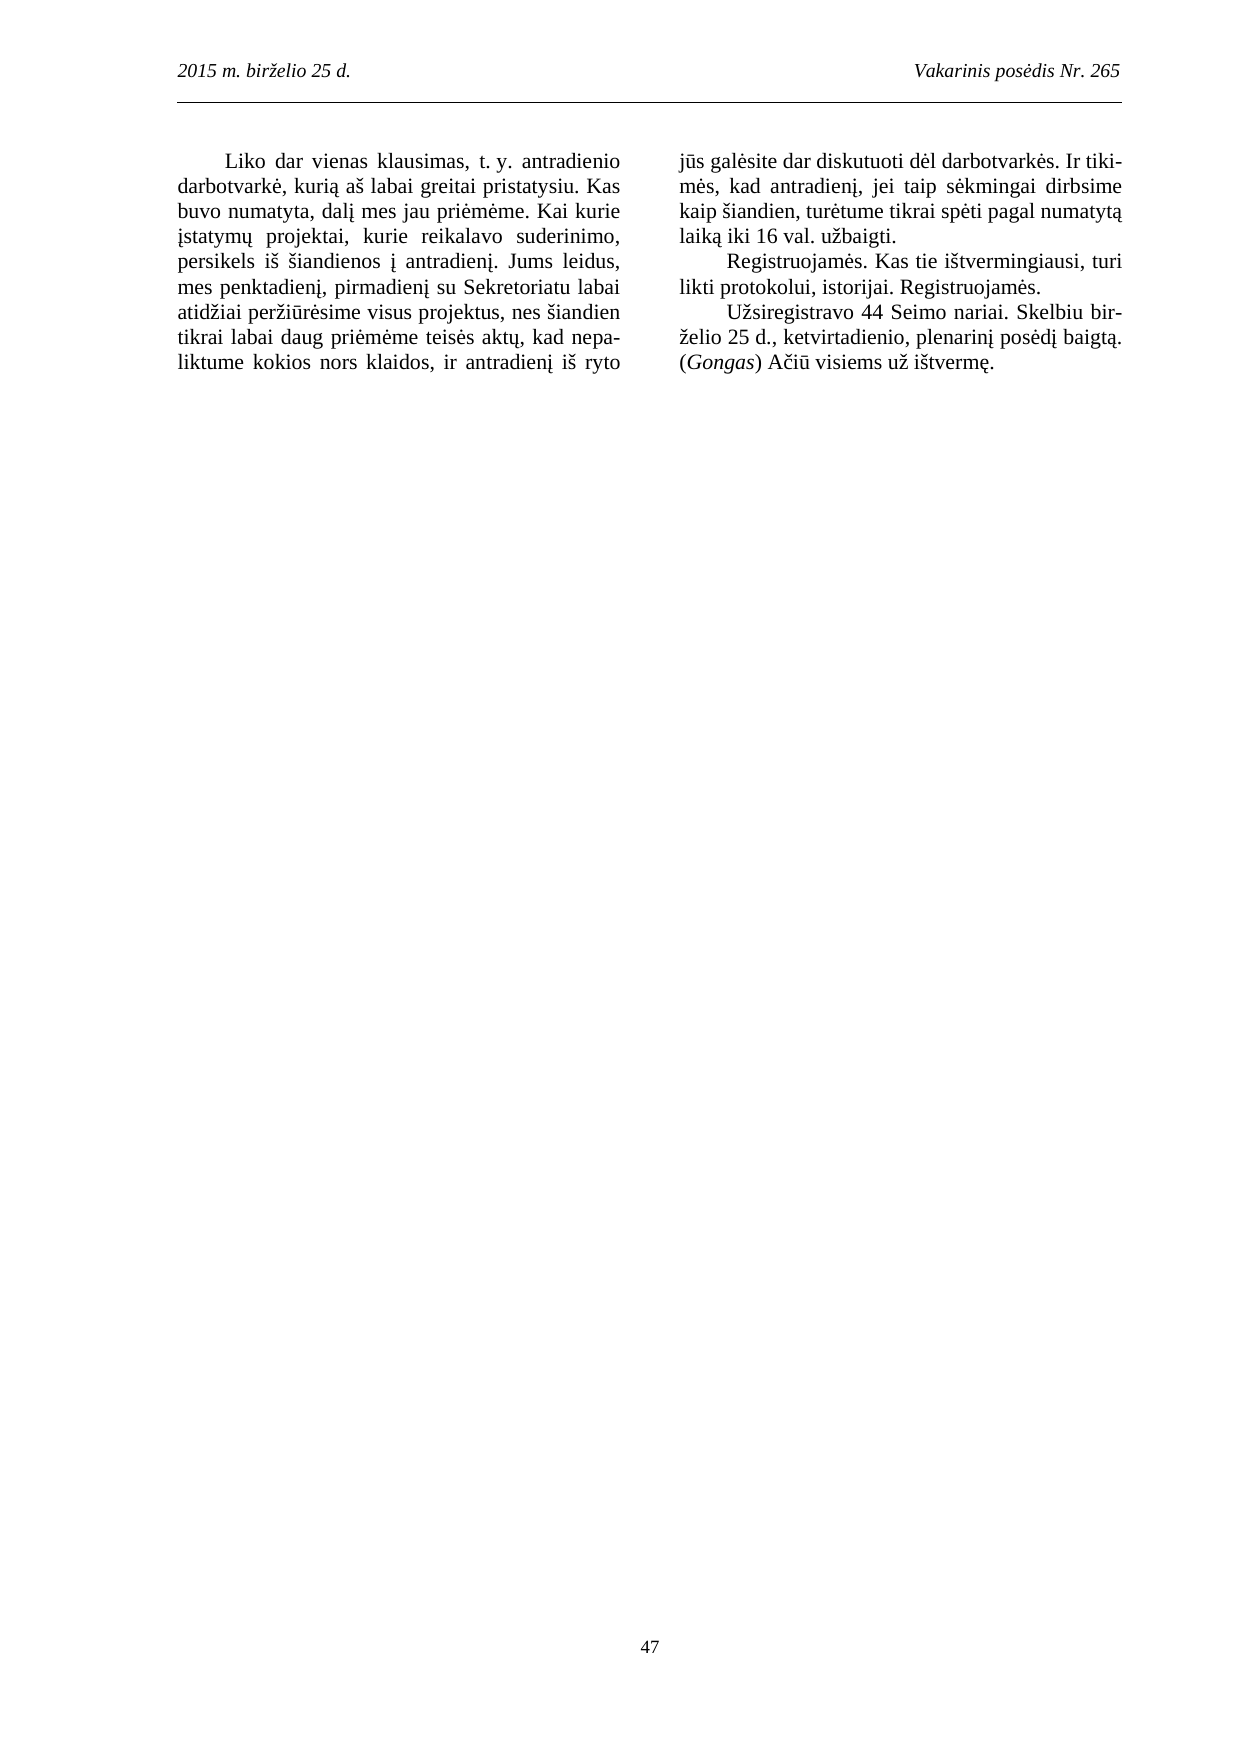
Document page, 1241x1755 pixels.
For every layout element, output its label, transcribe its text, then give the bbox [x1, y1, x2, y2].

text Li­ko dar vie­nas klau­si­mas, t. y. ant­ra­die­nio dar­bo­tvarkė, ku­rią aš la­bai grei­tai pri­sta­ty­siu. Kas bu­vo nu­ma­ty­ta, da­lį mes jau pri­ėmė­me. Kai ku­rie įsta­ty­mų pro­jek­tai, ku­rie rei­ka­la­vo su­de­ri­ni­mo, per­si­kels iš šian­die­nos į ant­ra­die­nį. Jums lei­dus, mes penk­ta­die­nį, pir­ma­die­nį su Sek­re­to­ria­tu la­bai ati­džiai per­žiū­rė­si­me vi­sus pro­jek­tus, nes šian­dien tik­rai la­bai daug pri­ėmė­me tei­sės ak­tų, kad ne­pa­lik­tu­me ko­kios nors klai­dos, ir ant­ra­die­nį iš ry­to [177, 148, 620, 374]
text jūs ga­lė­si­te dar dis­ku­tuo­ti dėl dar­bo­tvarkės. Ir ti­ki­mės, kad ant­ra­die­nį, jei taip sėk­min­gai dirb­si­me kaip šian­dien, tu­rė­tu­me tik­rai spė­ti pa­gal nu­ma­ty­tą lai­ką iki 16 val. už­baig­ti. [679, 148, 1122, 248]
text Už­si­re­gist­ra­vo 44 Sei­mo na­riai. Skel­biu bir­že­lio 25 d., ket­vir­ta­die­nio, ple­na­ri­nį po­sė­dį baig­tą. (Gon­gas) Ačiū vi­siems už iš­tver­mę. [679, 299, 1122, 374]
text Re­gist­ruo­ja­mės. Kas tie iš­tver­min­giau­si, tu­ri lik­ti pro­to­ko­lui, is­to­ri­jai. Re­gist­ruo­ja­mės. [679, 248, 1122, 299]
